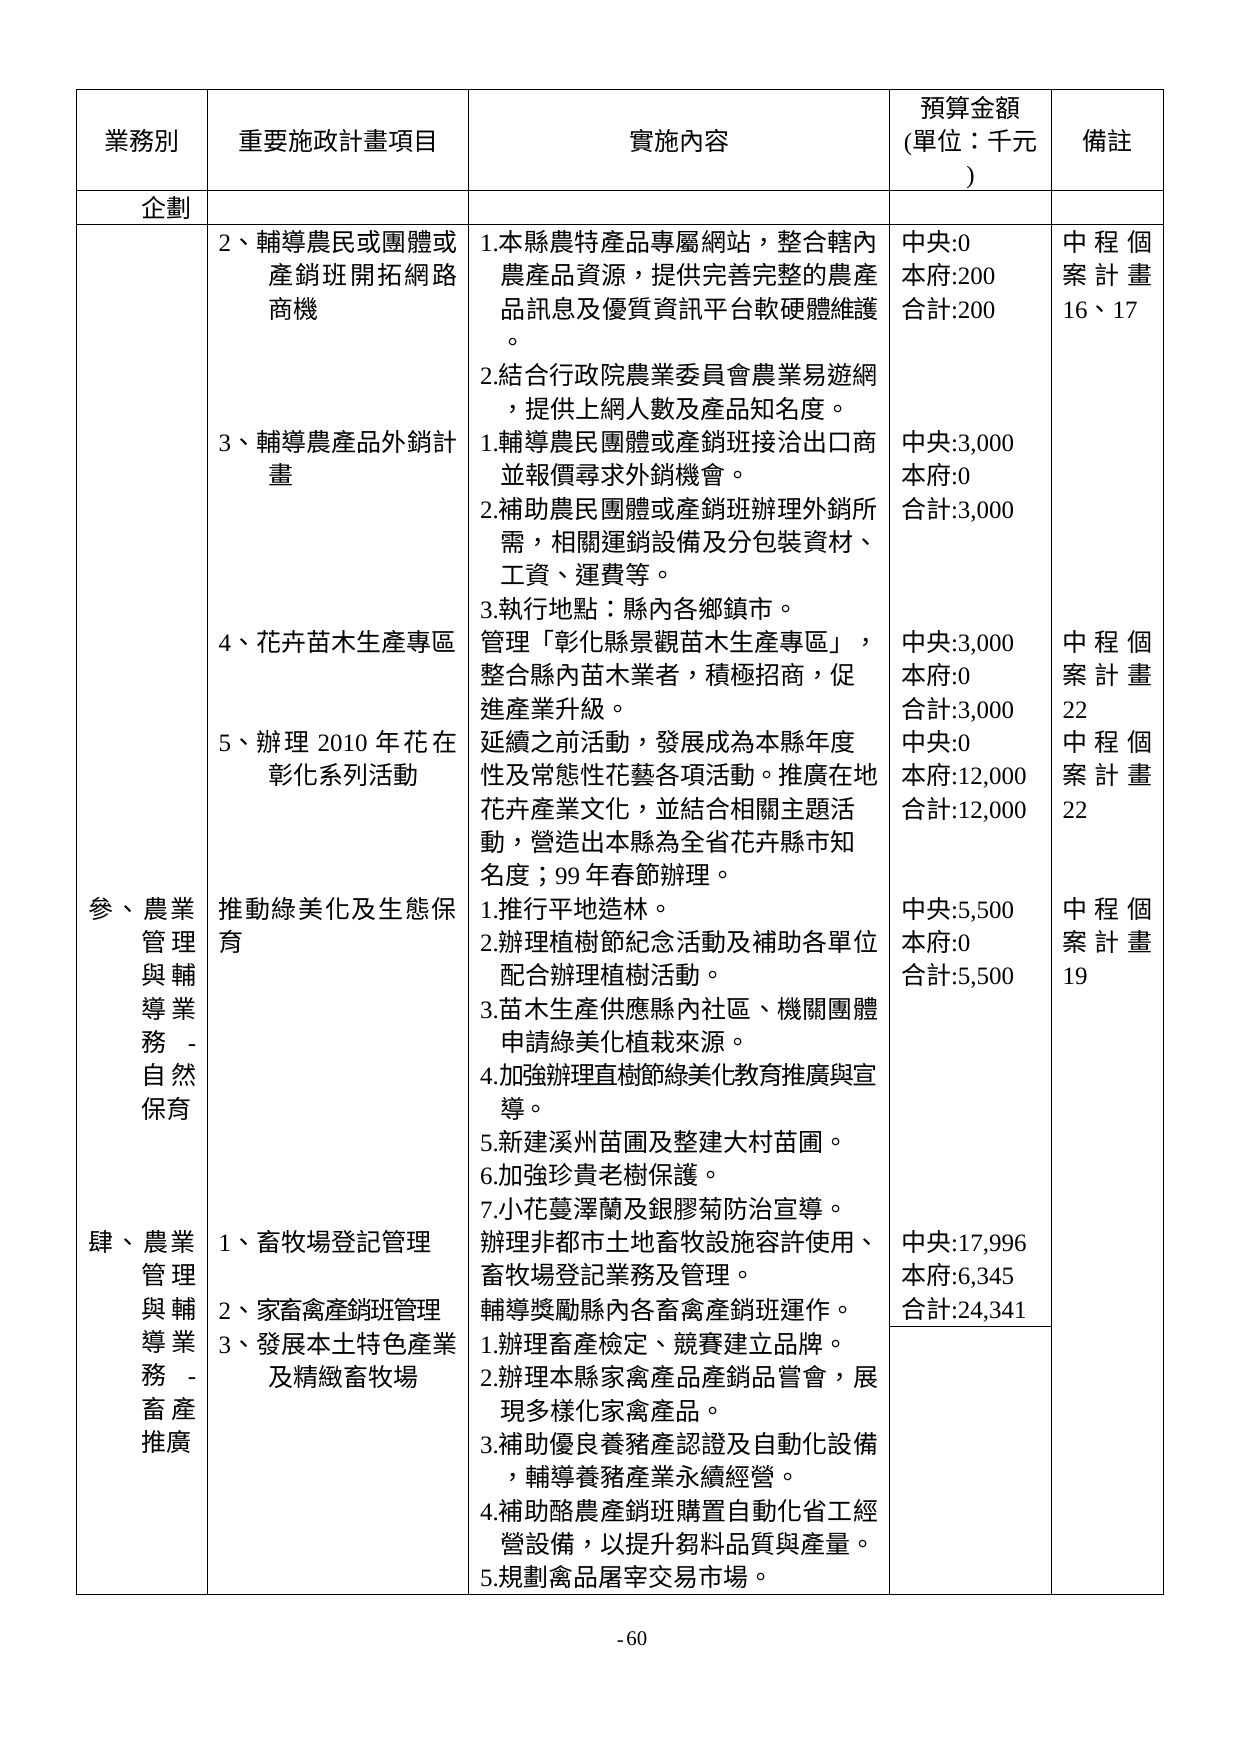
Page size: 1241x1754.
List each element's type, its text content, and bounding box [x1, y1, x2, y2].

table_cell [1052, 1291, 1163, 1326]
table_cell [77, 625, 207, 725]
table_cell 畜牧場登記管理 [208, 1225, 468, 1291]
table_cell 輔導農民或團體或產銷班開拓網路商機 [208, 225, 468, 425]
table_cell [1052, 1326, 1163, 1593]
table_cell [469, 191, 889, 224]
table_cell [1052, 425, 1163, 625]
table_cell 中央:3,000 本府:0 合計:3,000 [890, 625, 1051, 725]
table_cell 延續之前活動，發展成為本縣年度性及常態性花藝各項活動。推廣在地花卉產業文化，並結合相關主題活動，營造出本縣為全省花卉縣市知名度；99年春節辦理。 [469, 725, 889, 891]
table_cell 管理「彰化縣景觀苗木生產專區」，整合縣內苗木業者，積極招商，促進產業升級。 [469, 625, 889, 725]
table_cell [77, 725, 207, 891]
table_cell 中央:0 本府:12,000 合計:12,000 [890, 725, 1051, 891]
table_header 重要施政計畫項目 [208, 90, 468, 190]
table_cell 推動綠美化及生態保育 [208, 891, 468, 1225]
table_cell [208, 191, 468, 224]
table_cell 中程個案計畫22 [1052, 625, 1163, 725]
table_cell [77, 425, 207, 625]
table_cell 中央:3,000 本府:0 合計:3,000 [890, 425, 1051, 625]
table_cell [1052, 1225, 1163, 1291]
table_cell [890, 1327, 1051, 1593]
table_cell 中程個案計畫22 [1052, 725, 1163, 891]
table_cell 中程個案計畫16、17 [1052, 225, 1163, 425]
table_cell 中程個案計畫19 [1052, 891, 1163, 1225]
table_cell [890, 191, 1051, 224]
table_cell 肆、農業管理與輔導業務-畜產推廣 [77, 1225, 207, 1593]
table_cell 參、農業管理與輔導業務-自然保育 [77, 891, 207, 1225]
table_cell 中央:0 本府:200 合計:200 [890, 225, 1051, 425]
table_header 實施內容 [469, 90, 889, 190]
table_cell 1.輔導農民團體或產銷班接洽出口商並報價尋求外銷機會。 2.補助農民團體或產銷班辦理外銷所需，相關運銷設備及分包裝資材、工資、運費等。 3.執行地點：縣內各鄉鎮市。 [469, 425, 889, 625]
table_cell 輔導農產品外銷計畫 [208, 425, 468, 625]
table_cell 1.辦理畜產檢定、競賽建立品牌。 2.辦理本縣家禽產品產銷品嘗會，展現多樣化家禽產品。 3.補助優良養豬產認證及自動化設備，輔導養豬產業永續經營。 4.補助酪農產銷班購置自動化省工經營設備，以提升芻料品質與產量。 5.規劃禽品屠宰交易市場。 [469, 1326, 889, 1593]
table_cell 辦理2010年花在彰化系列活動 [208, 725, 468, 891]
table_cell [77, 225, 207, 425]
table_cell 企劃 [77, 191, 207, 224]
table_cell 1.推行平地造林。 2.辦理植樹節紀念活動及補助各單位配合辦理植樹活動。 3.苗木生產供應縣內社區、機關團體申請綠美化植栽來源。 4.加強辦理直樹節綠美化教育推廣與宣導。 5.新建溪州苗圃及整建大村苗圃。 6.加強珍貴老樹保護。 7.小花蔓澤蘭及銀膠菊防治宣導。 [469, 891, 889, 1225]
table_cell [1052, 191, 1163, 224]
table_cell 辦理非都市土地畜牧設施容許使用、畜牧場登記業務及管理。 [469, 1225, 889, 1291]
table_cell 1.本縣農特產品專屬網站，整合轄內農產品資源，提供完善完整的農產品訊息及優質資訊平台軟硬體維護。 2.結合行政院農業委員會農業易遊網，提供上網人數及產品知名度。 [469, 225, 889, 425]
table_cell 發展本土特色產業及精緻畜牧場 [208, 1326, 468, 1593]
table_header 預算金額 (單位：千元) [890, 90, 1051, 190]
table_cell 家畜禽產銷班管理 [208, 1291, 468, 1326]
table_header 備註 [1052, 90, 1163, 190]
table_cell 中央:5,500 本府:0 合計:5,500 [890, 891, 1051, 1225]
table_cell 中央:17,996 本府:6,345 合計:24,341 [890, 1225, 1051, 1326]
table_cell 花卉苗木生產專區 [208, 625, 468, 725]
table_cell 輔導獎勵縣內各畜禽產銷班運作。 [469, 1291, 889, 1326]
table_header 業務別 [77, 90, 207, 190]
